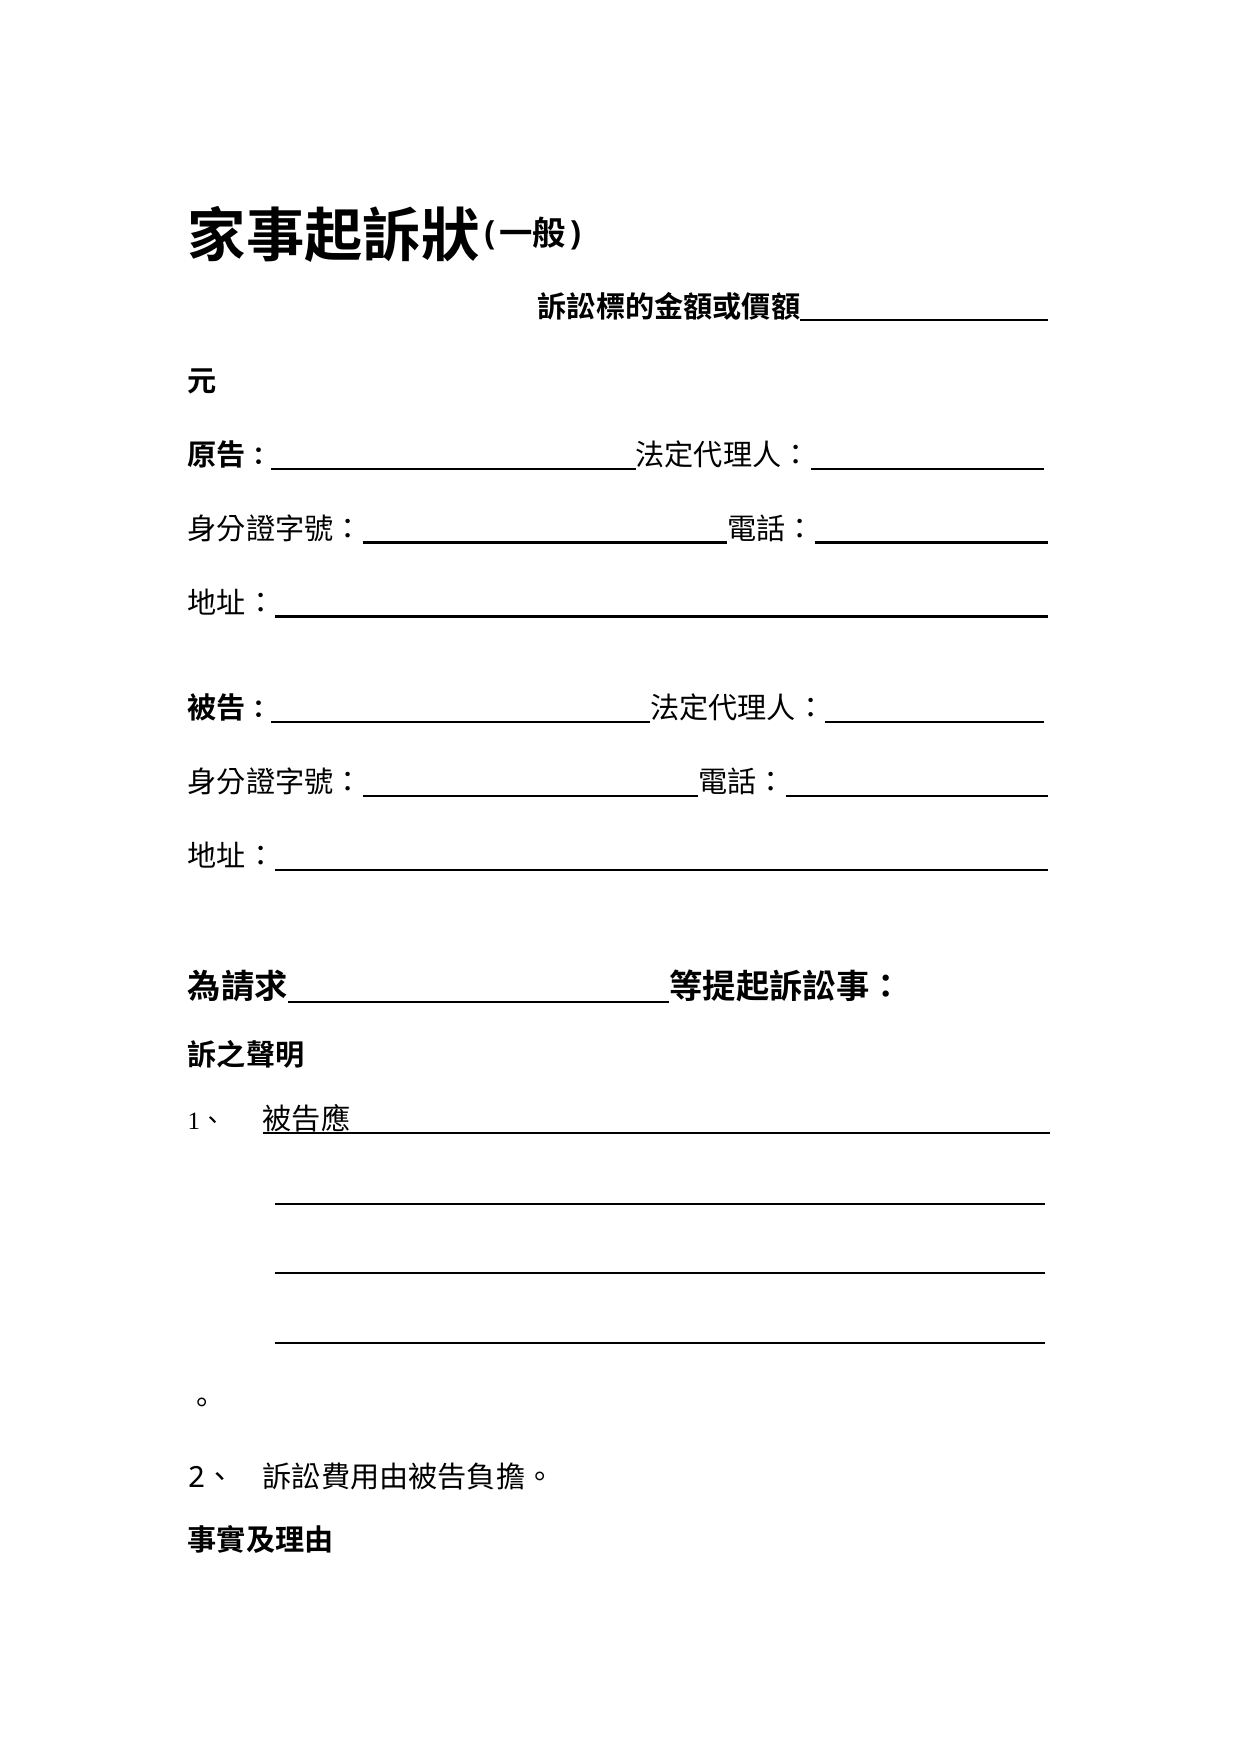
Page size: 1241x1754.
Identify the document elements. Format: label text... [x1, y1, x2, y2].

list 被告應 [187, 1095, 1053, 1138]
text 地址： [187, 833, 1053, 875]
text 事實及理由 [187, 1517, 1053, 1559]
text 原告： 法定代理人： [187, 431, 1053, 473]
text 被告： 法定代理人： [187, 685, 1053, 727]
text 。 [187, 1308, 1053, 1422]
text 身分證字號： 電話： [187, 505, 1053, 547]
text 為請求 等提起訴訟事： [187, 960, 1053, 1008]
text 訴訟標的金額或價額 元 [187, 283, 1053, 399]
text 身分證字號： 電話： [187, 759, 1053, 801]
text 地址： [187, 579, 1053, 621]
text 訴之聲明 [187, 1032, 1053, 1074]
list 訴訟費用由被告負擔。 [187, 1453, 1053, 1496]
text 家事起訴狀(一般) [187, 158, 1053, 283]
